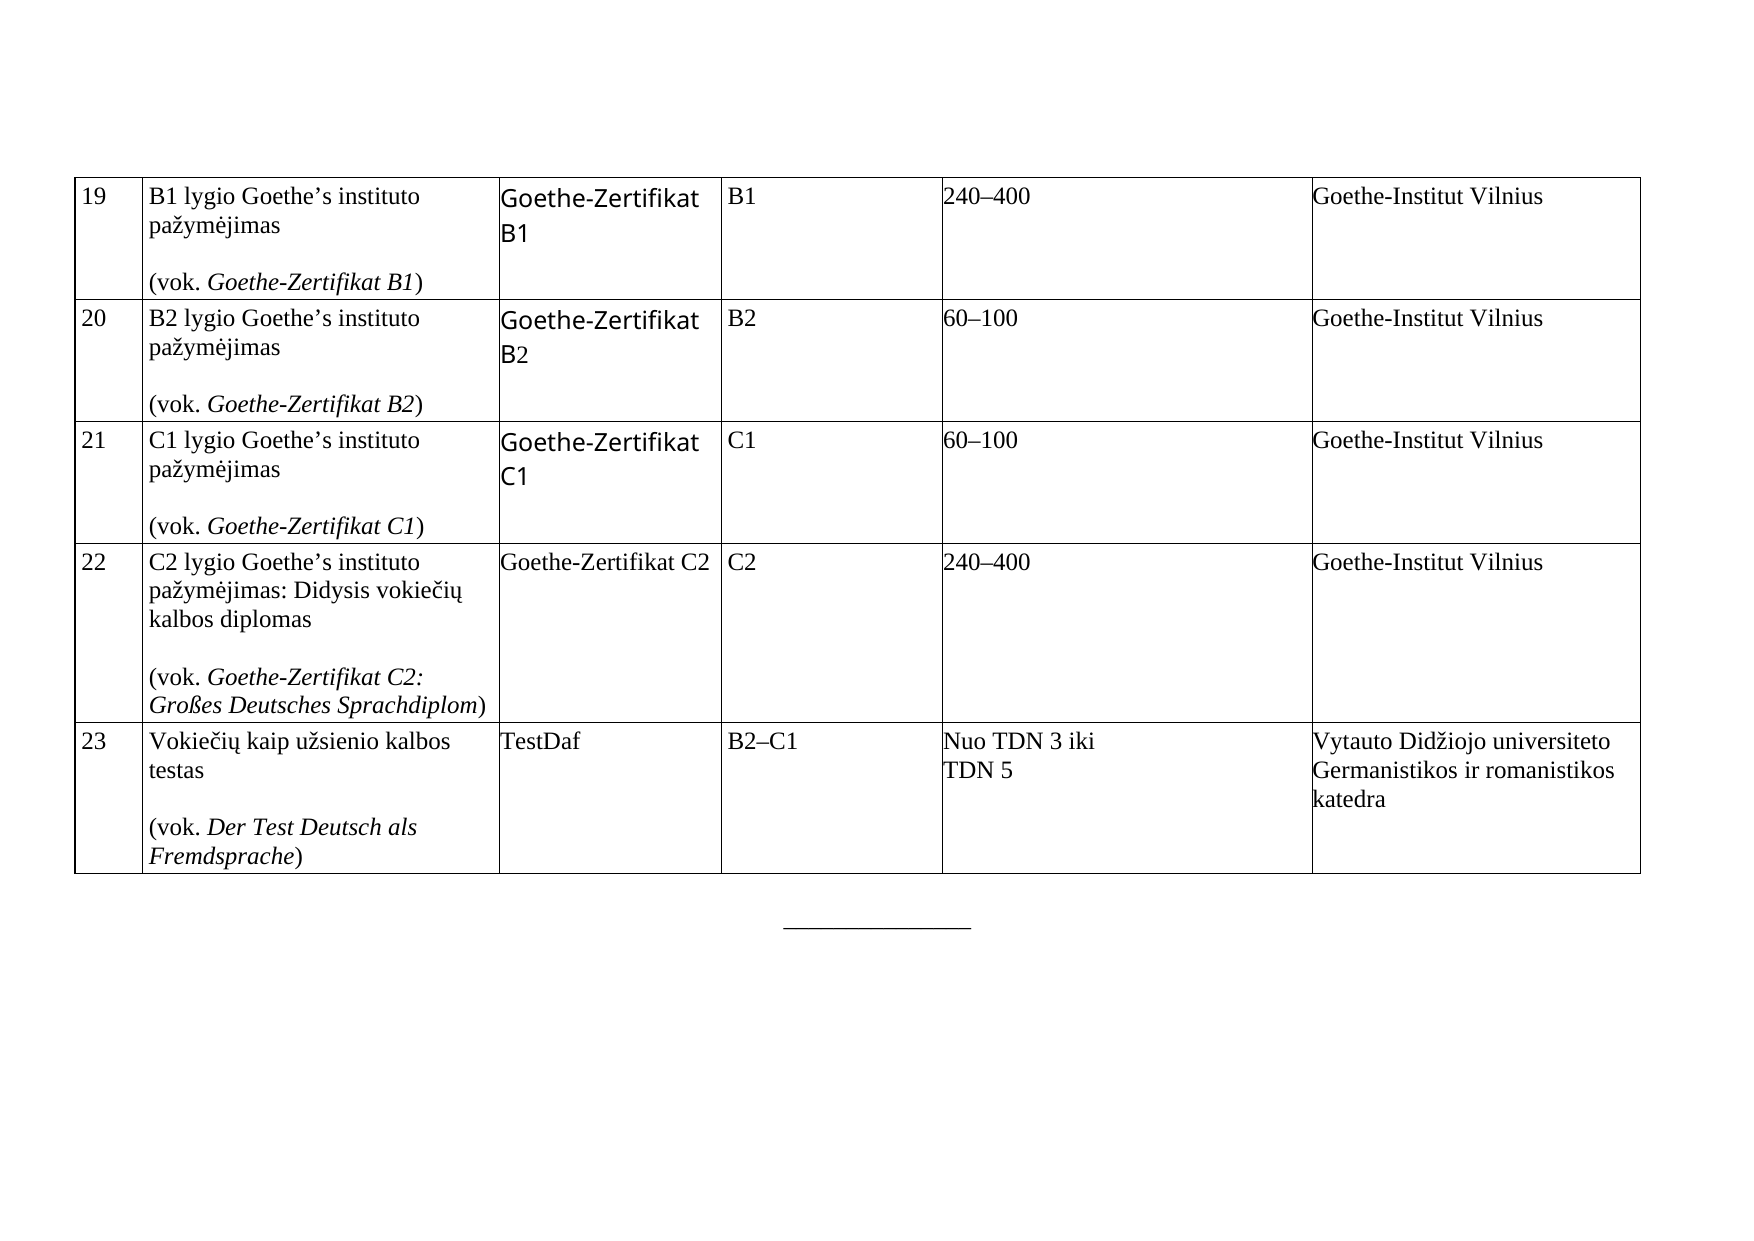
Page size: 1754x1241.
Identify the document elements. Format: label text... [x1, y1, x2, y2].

table_cell TestDaf [500, 723, 721, 873]
table_cell Goethe-Zertifikat C2 [500, 544, 721, 722]
table_cell C2 lygio Goethe’s instituto pažymėjimas: Didysis vokiečių kalbos diplomas (vok. Goethe-Zertifikat C2: Großes Deutsches Sprachdiplom) [143, 544, 499, 722]
table_cell 240–400 [943, 544, 1312, 722]
table_cell Vokiečių kaip užsienio kalbos testas (vok. Der Test Deutsch als Fremdsprache) [143, 723, 499, 873]
table_cell 240–400 [943, 178, 1312, 299]
table_cell 23 [76, 723, 142, 873]
table_cell Goethe-Zertifikat C1 [500, 422, 721, 543]
table_cell Goethe-Institut Vilnius [1313, 178, 1640, 299]
table_cell C1 lygio Goethe’s instituto pažymėjimas (vok. Goethe-Zertifikat C1) [143, 422, 499, 543]
table_cell 60–100 [943, 300, 1312, 421]
table_cell C2 [722, 544, 942, 722]
table_cell Nuo TDN 3 iki TDN 5 [943, 723, 1312, 873]
table_cell Goethe-Institut Vilnius [1313, 422, 1640, 543]
table_cell B1 [722, 178, 942, 299]
table_cell Goethe-Zertifikat B2 [500, 300, 721, 421]
table_cell Vytauto Didžiojo universiteto Germanistikos ir romanistikos katedra [1313, 723, 1640, 873]
table_cell Goethe-Zertifikat B1 [500, 178, 721, 299]
text _______________ [75, 903, 1679, 931]
table_cell B2–C1 [722, 723, 942, 873]
table_cell C1 [722, 422, 942, 543]
table_cell Goethe-Institut Vilnius [1313, 544, 1640, 722]
table_cell B1 lygio Goethe’s instituto pažymėjimas (vok. Goethe-Zertifikat B1) [143, 178, 499, 299]
table_cell 19 [76, 178, 142, 299]
table_cell 60–100 [943, 422, 1312, 543]
table_cell B2 [722, 300, 942, 421]
table_cell B2 lygio Goethe’s instituto pažymėjimas (vok. Goethe-Zertifikat B2) [143, 300, 499, 421]
table_cell Goethe-Institut Vilnius [1313, 300, 1640, 421]
table_cell 22 [76, 544, 142, 722]
table_cell 20 [76, 300, 142, 421]
table_cell 21 [76, 422, 142, 543]
